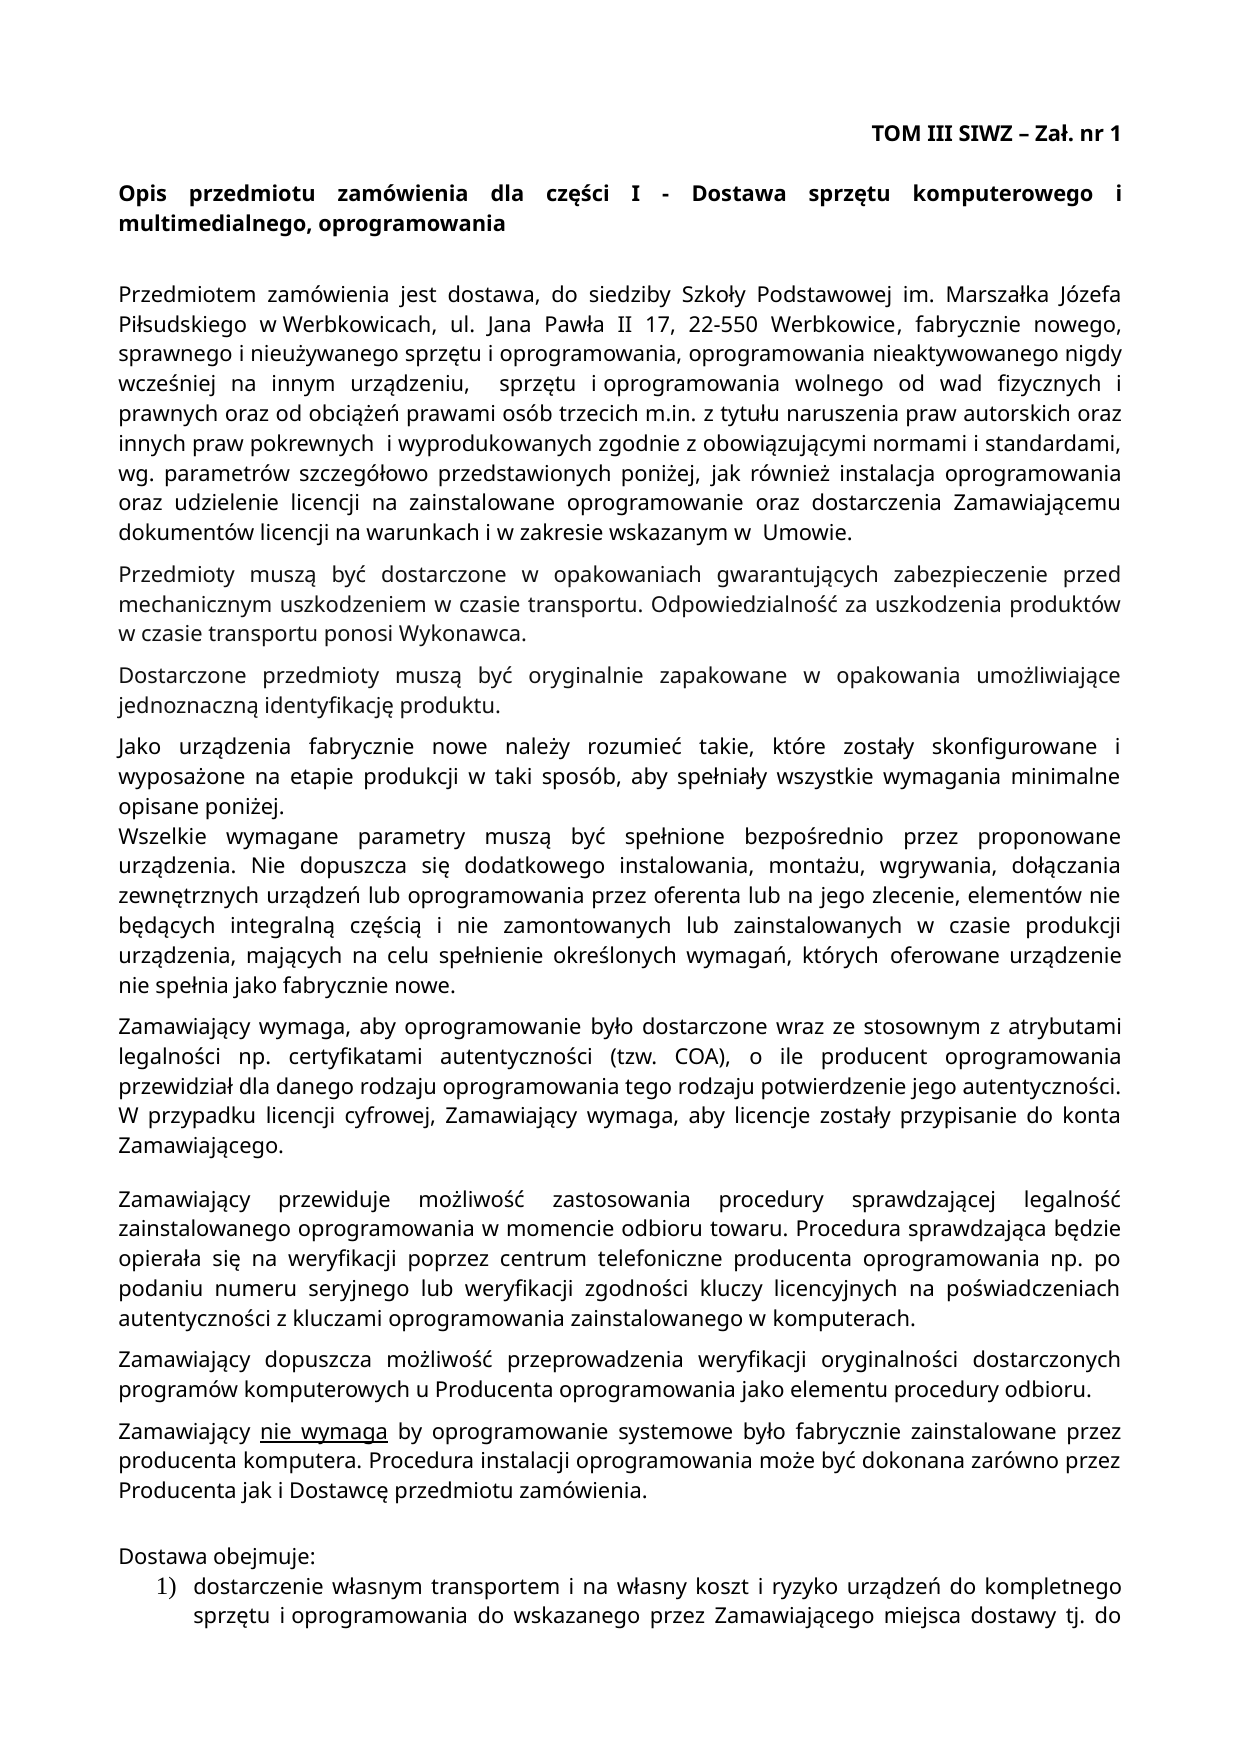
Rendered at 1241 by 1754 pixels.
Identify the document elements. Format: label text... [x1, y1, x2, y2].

text Przedmioty muszą być dostarczone w opakowaniach gwarantujących zabezpieczenie przed mechanicznym uszkodzeniem w czasie transportu. Odpowiedzialność za uszkodzenia produktów w czasie transportu ponosi Wykonawca. [118, 559, 1122, 648]
text Przedmiotem zamówienia jest dostawa, do siedziby Szkoły Podstawowej im. Marszałka Józefa Piłsudskiego w Werbkowicach, ul. Jana Pawła II 17, 22-550 Werbkowice, fabrycznie nowego, sprawnego i nieużywanego sprzętu i oprogramowania, oprogramowania nieaktywowanego nigdy wcześniej na innym urządzeniu, sprzętu i oprogramowania wolnego od wad fizycznych i prawnych oraz od obciążeń prawami osób trzecich m.in. z tytułu naruszenia praw autorskich oraz innych praw pokrewnych i wyprodukowanych zgodnie z obowiązującymi normami i standardami, wg. parametrów szczegółowo przedstawionych poniżej, jak również instalacja oprogramowania oraz udzielenie licencji na zainstalowane oprogramowanie oraz dostarczenia Zamawiającemu dokumentów licencji na warunkach i w zakresie wskazanym w Umowie. [118, 279, 1122, 547]
text Zamawiający dopuszcza możliwość przeprowadzenia weryfikacji oryginalności dostarczonych programów komputerowych u Producenta oprogramowania jako elementu procedury odbioru. [118, 1344, 1122, 1404]
text Zamawiający nie wymaga by oprogramowanie systemowe było fabrycznie zainstalowane przez producenta komputera. Procedura instalacji oprogramowania może być dokonana zarówno przez Producenta jak i Dostawcę przedmiotu zamówienia. [118, 1416, 1122, 1505]
text Zamawiający wymaga, aby oprogramowanie było dostarczone wraz ze stosownym z atrybutami legalności np. certyfikatami autentyczności (tzw. COA), o ile producent oprogramowania przewidział dla danego rodzaju oprogramowania tego rodzaju potwierdzenie jego autentyczności. W przypadku licencji cyfrowej, Zamawiający wymaga, aby licencje zostały przypisanie do konta Zamawiającego. [118, 1011, 1122, 1160]
text Zamawiający przewiduje możliwość zastosowania procedury sprawdzającej legalność zainstalowanego oprogramowania w momencie odbioru towaru. Procedura sprawdzająca będzie opierała się na weryfikacji poprzez centrum telefoniczne producenta oprogramowania np. po podaniu numeru seryjnego lub weryfikacji zgodności kluczy licencyjnych na poświadczeniach autentyczności z kluczami oprogramowania zainstalowanego w komputerach. [118, 1184, 1122, 1333]
text Dostarczone przedmioty muszą być oryginalnie zapakowane w opakowania umożliwiające jednoznaczną identyfikację produktu. [118, 660, 1122, 719]
text TOM III SIWZ – Zał. nr 1 [118, 118, 1122, 148]
text Wszelkie wymagane parametry muszą być spełnione bezpośrednio przez proponowane urządzenia. Nie dopuszcza się dodatkowego instalowania, montażu, wgrywania, dołączania zewnętrznych urządzeń lub oprogramowania przez oferenta lub na jego zlecenie, elementów nie będących integralną częścią i nie zamontowanych lub zainstalowanych w czasie produkcji urządzenia, mających na celu spełnienie określonych wymagań, których oferowane urządzenie nie spełnia jako fabrycznie nowe. [118, 821, 1122, 999]
list dostarczenie własnym transportem i na własny koszt i ryzyko urządzeń do kompletnego sprzętu i oprogramowania do wskazanego przez Zamawiającego miejsca dostawy tj. do [156, 1571, 1122, 1630]
text Dostawa obejmuje: [118, 1541, 1122, 1571]
text Jako urządzenia fabrycznie nowe należy rozumieć takie, które zostały skonfigurowane i wyposażone na etapie produkcji w taki sposób, aby spełniały wszystkie wymagania minimalne opisane poniżej. [118, 731, 1122, 821]
text Opis przedmiotu zamówienia dla części I - Dostawa sprzętu komputerowego i multimedialnego, oprogramowania [118, 178, 1122, 237]
